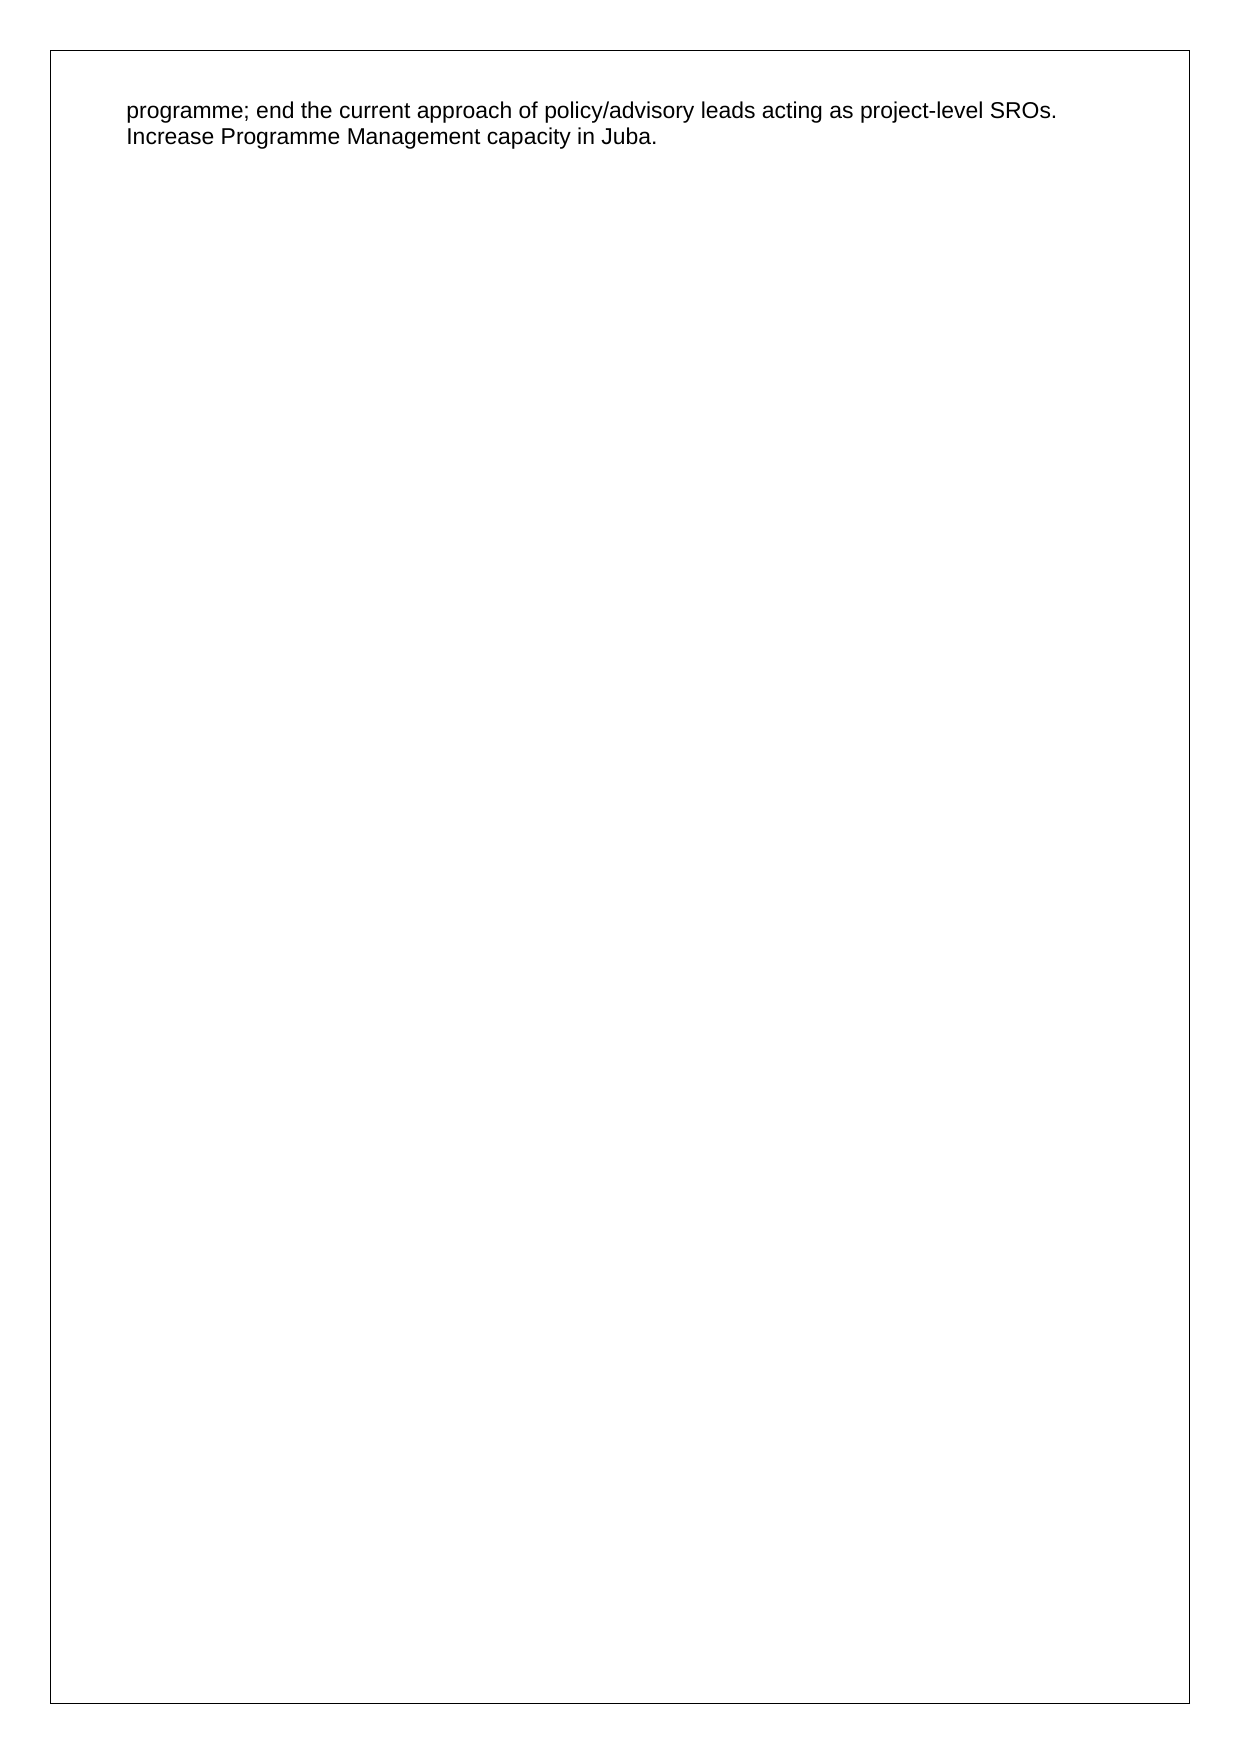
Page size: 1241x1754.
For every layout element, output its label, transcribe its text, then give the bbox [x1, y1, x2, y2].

list programme; end the current approach of policy/advisory leads acting as project-level SROs. Increase Programme Management capacity in Juba. [89, 97, 1152, 149]
